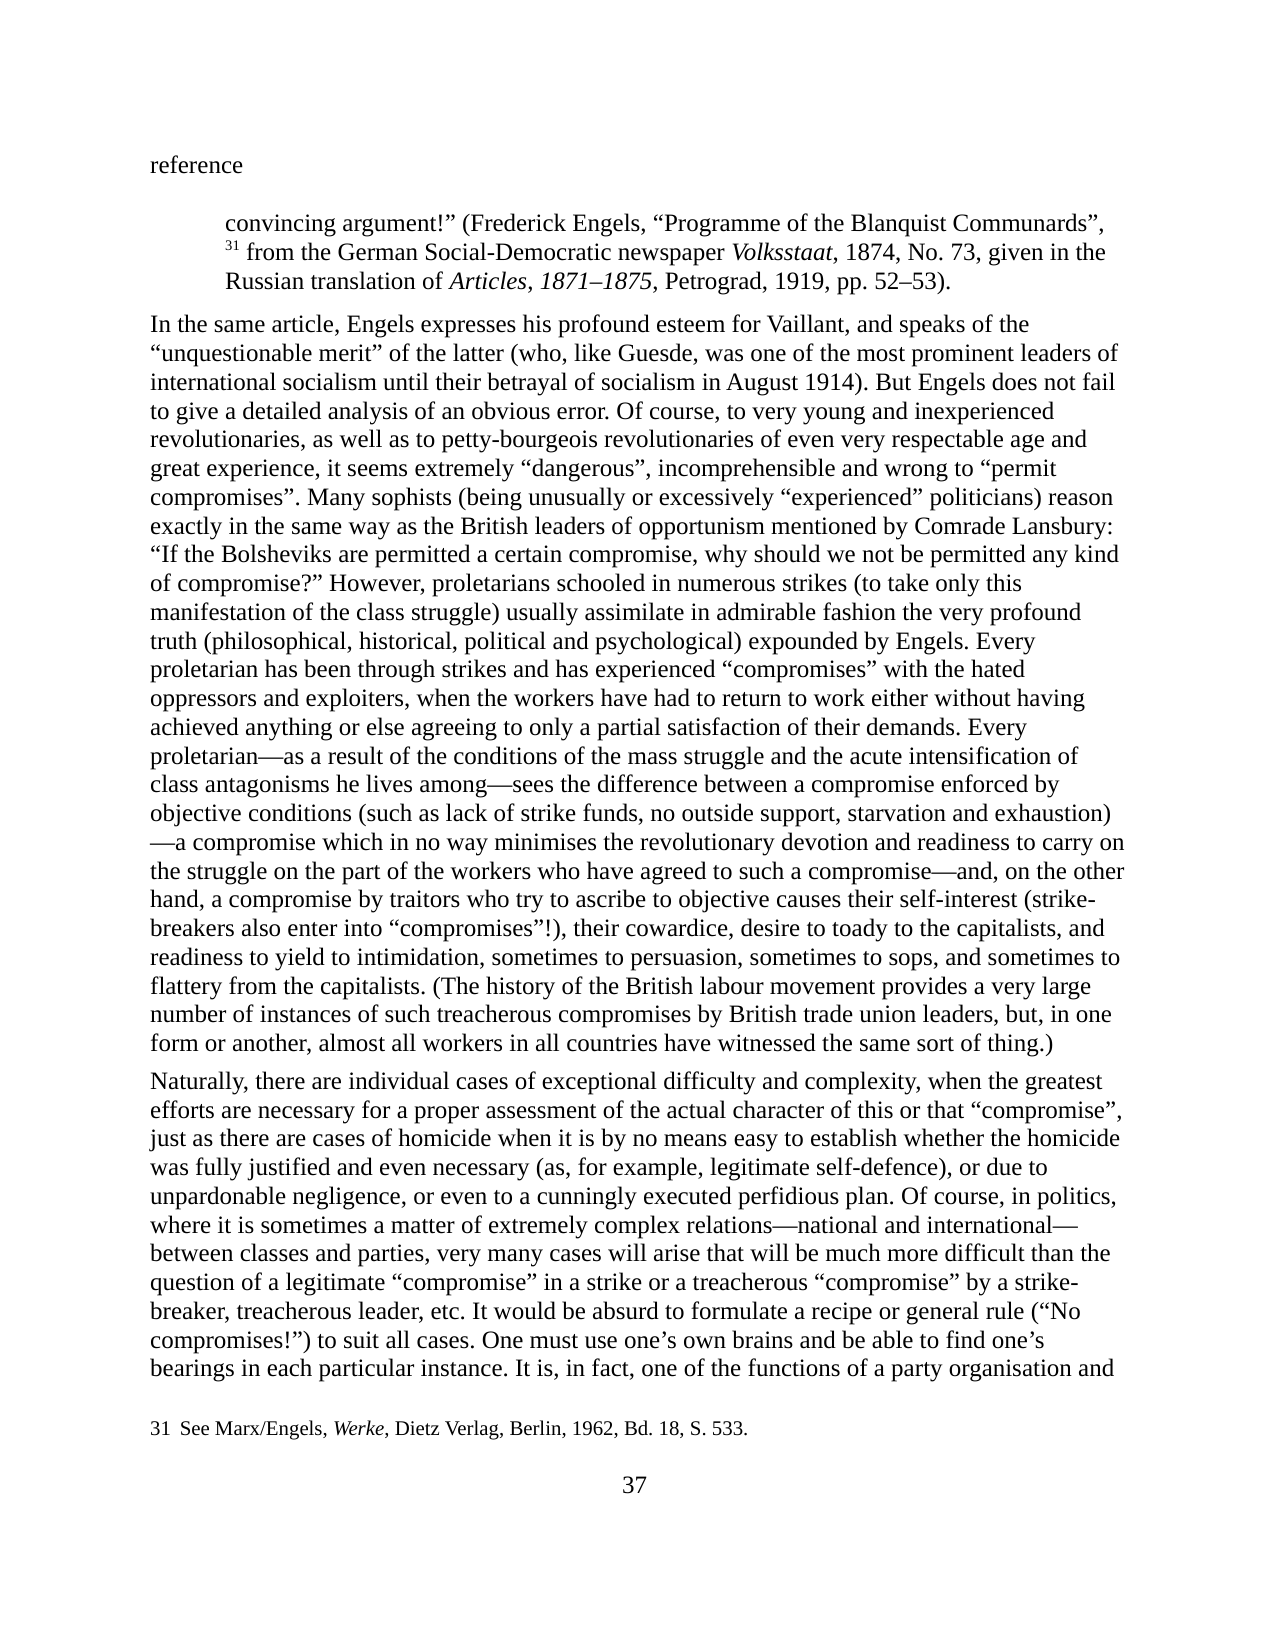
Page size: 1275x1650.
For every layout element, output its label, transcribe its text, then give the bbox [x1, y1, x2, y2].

text See Marx/Engels, Werke, Dietz Verlag, Berlin, 1962, Bd. 18, S. 533. [150, 1416, 1125, 1440]
text convincing argument!” (Frederick Engels, “Programme of the Blanquist Communards”, from the German Social-Democratic newspaper Volksstaat, 1874, No. 73, given in the Russian translation of Articles, 1871–1875, Petrograd, 1919, pp. 52–53). [225, 208, 1125, 294]
text Naturally, there are individual cases of exceptional difficulty and complexity, when the greatest efforts are necessary for a proper assessment of the actual character of this or that “compromise”, just as there are cases of homicide when it is by no means easy to establish whether the homicide was fully justified and even necessary (as, for example, legitimate self-defence), or due to unpardonable negligence, or even to a cunningly executed perfidious plan. Of course, in politics, where it is sometimes a matter of extremely complex relations—national and international—between classes and parties, very many cases will arise that will be much more difficult than the question of a legitimate “compromise” in a strike or a treacherous “compromise” by a strike-breaker, treacherous leader, etc. It would be absurd to formulate a recipe or general rule (“No compromises!”) to suit all cases. One must use one’s own brains and be able to find one’s bearings in each particular instance. It is, in fact, one of the functions of a party organisation and [150, 1066, 1125, 1382]
text In the same article, Engels expresses his profound esteem for Vaillant, and speaks of the “unquestionable merit” of the latter (who, like Guesde, was one of the most prominent leaders of international socialism until their betrayal of socialism in August 1914). But Engels does not fail to give a detailed analysis of an obvious error. Of course, to very young and inexperienced revolutionaries, as well as to petty-bourgeois revolutionaries of even very respectable age and great experience, it seems extremely “dangerous”, incomprehensible and wrong to “permit compromises”. Many sophists (being unusually or excessively “experienced” politicians) reason exactly in the same way as the British leaders of opportunism mentioned by Comrade Lansbury: “If the Bolsheviks are permitted a certain compromise, why should we not be permitted any kind of compromise?” However, proletarians schooled in numerous strikes (to take only this manifestation of the class struggle) usually assimilate in admirable fashion the very profound truth (philosophical, historical, political and psychological) expounded by Engels. Every proletarian has been through strikes and has experienced “compromises” with the hated oppressors and exploiters, when the workers have had to return to work either without having achieved anything or else agreeing to only a partial satisfaction of their demands. Every proletarian—as a result of the conditions of the mass struggle and the acute intensification of class antagonisms he lives among—sees the difference between a compromise enforced by objective conditions (such as lack of strike funds, no outside support, starvation and exhaustion)—a compromise which in no way minimises the revolutionary devotion and readiness to carry on the struggle on the part of the workers who have agreed to such a compromise—and, on the other hand, a compromise by traitors who try to ascribe to objective causes their self-interest (strike-breakers also enter into “compromises”!), their cowardice, desire to toady to the capitalists, and readiness to yield to intimidation, sometimes to persuasion, sometimes to sops, and sometimes to flattery from the capitalists. (The history of the British labour movement provides a very large number of instances of such treacherous compromises by British trade union leaders, but, in one form or another, almost all workers in all countries have witnessed the same sort of thing.) [150, 309, 1125, 1057]
